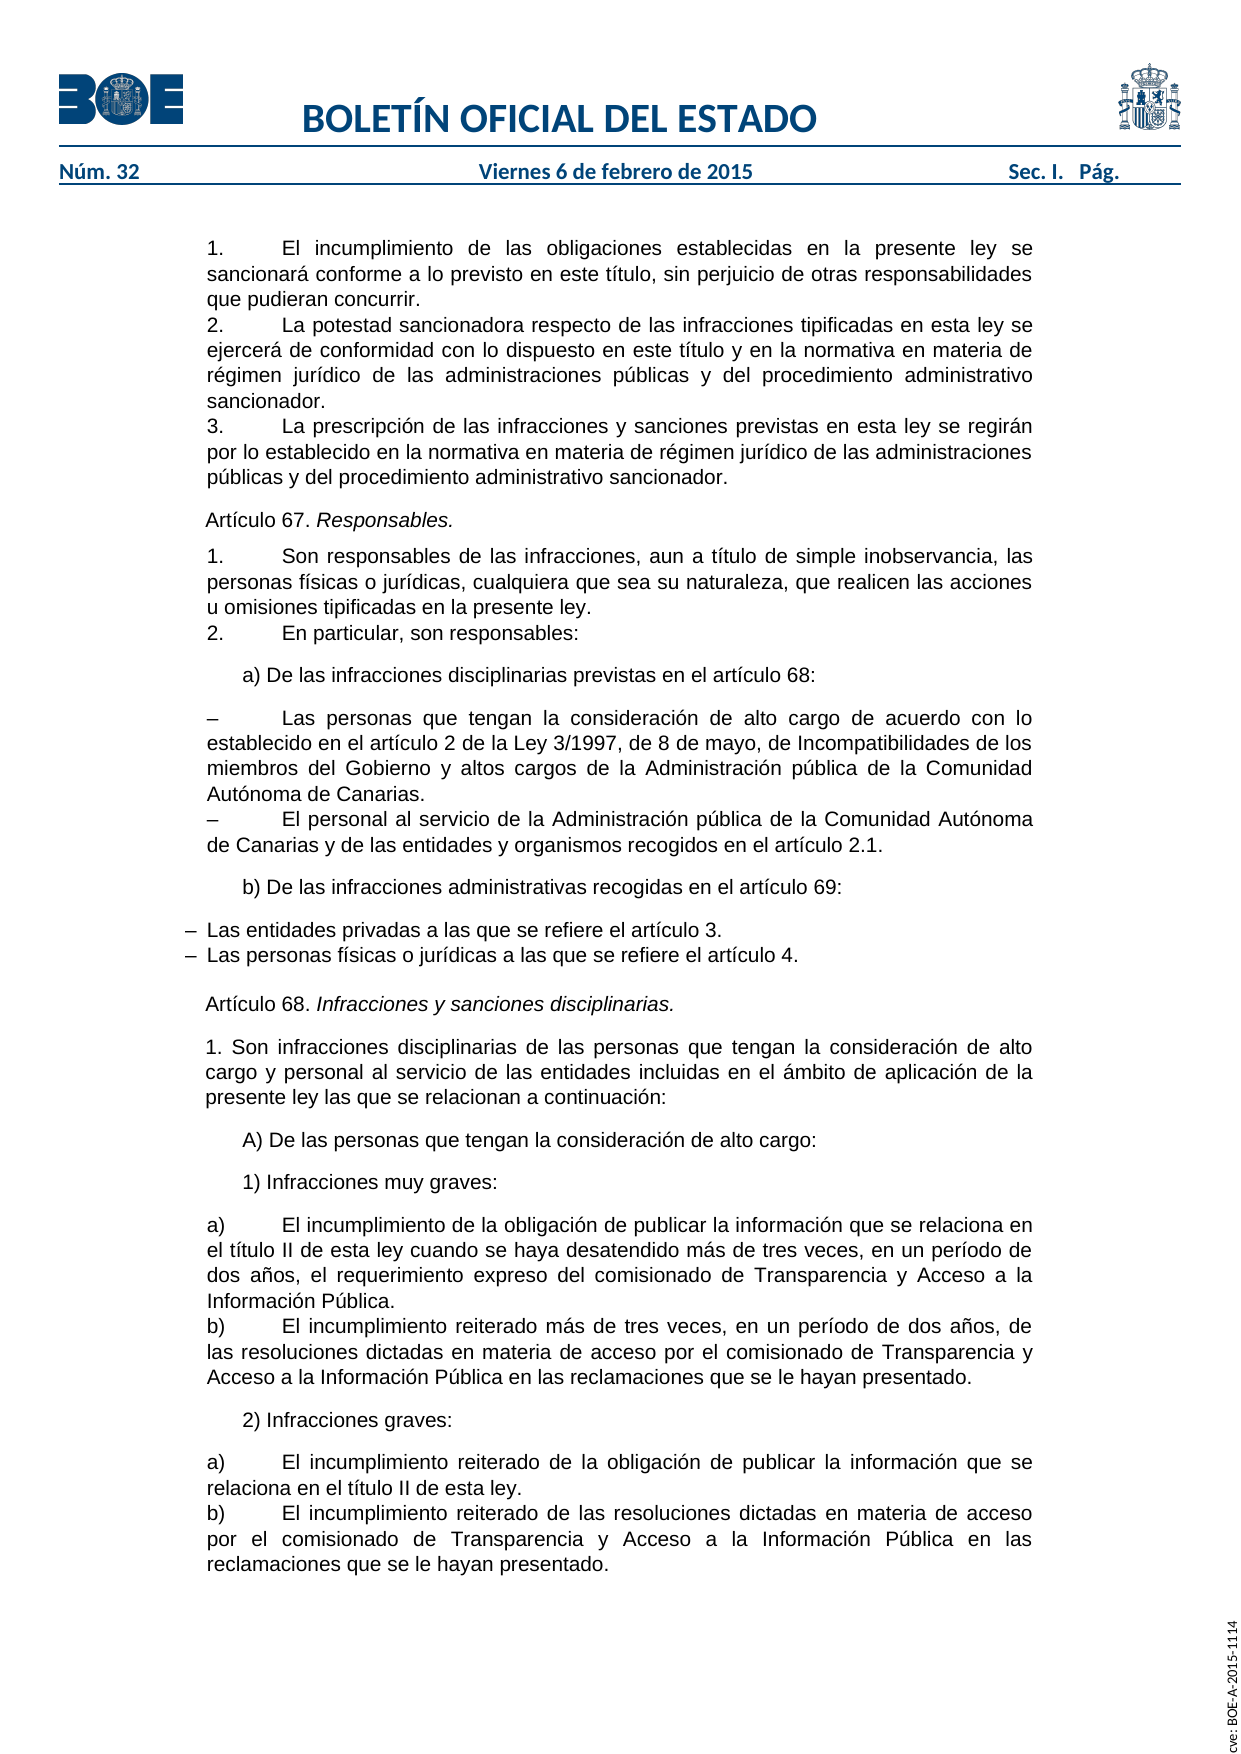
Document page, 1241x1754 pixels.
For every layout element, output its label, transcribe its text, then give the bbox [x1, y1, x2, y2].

list En particular, son responsables: [207, 621, 1034, 644]
text a) De las infracciones disciplinarias previstas en el artículo 68: [242, 663, 1034, 687]
list El incumplimiento de la obligación de publicar la información que se relaciona en el título II de esta ley cuando se haya desatendido más de tres veces, en un período de dos años, el requerimiento expreso del comisionado de Transparencia y Acceso a la Información Pública. [207, 1213, 1034, 1313]
text Artículo 67. Responsables. [205, 507, 1034, 531]
list Las personas que tengan la consideración de alto cargo de acuerdo con lo establecido en el artículo 2 de la Ley 3/1997, de 8 de mayo, de Incompatibilidades de los miembros del Gobierno y altos cargos de la Administración pública de la Comunidad Autónoma de Canarias. [207, 706, 1034, 805]
list Las personas físicas o jurídicas a las que se refiere el artículo 4. [185, 943, 1034, 967]
list La potestad sancionadora respecto de las infracciones tipificadas en esta ley se ejercerá de conformidad con lo dispuesto en este título y en la normativa en materia de régimen jurídico de las administraciones públicas y del procedimiento administrativo sancionador. [207, 313, 1034, 412]
list La prescripción de las infracciones y sanciones previstas en esta ley se regirán por lo establecido en la normativa en materia de régimen jurídico de las administraciones públicas y del procedimiento administrativo sancionador. [207, 414, 1034, 489]
text Artículo 68. Infracciones y sanciones disciplinarias. [205, 992, 1034, 1016]
list El incumplimiento reiterado de las resoluciones dictadas en materia de acceso por el comisionado de Transparencia y Acceso a la Información Pública en las reclamaciones que se le hayan presentado. [207, 1501, 1034, 1576]
list Las entidades privadas a las que se refiere el artículo 3. [185, 918, 1034, 942]
text 1. Son infracciones disciplinarias de las personas que tengan la consideración de alto cargo y personal al servicio de las entidades incluidas en el ámbito de aplicación de la presente ley las que se relacionan a continuación: [205, 1034, 1034, 1109]
text A) De las personas que tengan la consideración de alto cargo: [242, 1128, 1034, 1152]
list El incumplimiento de las obligaciones establecidas en la presente ley se sancionará conforme a lo previsto en este título, sin perjuicio de otras responsabilidades que pudieran concurrir. [207, 236, 1034, 311]
list El incumplimiento reiterado más de tres veces, en un período de dos años, de las resoluciones dictadas en materia de acceso por el comisionado de Transparencia y Acceso a la Información Pública en las reclamaciones que se le hayan presentado. [207, 1314, 1034, 1389]
list El personal al servicio de la Administración pública de la Comunidad Autónoma de Canarias y de las entidades y organismos recogidos en el artículo 2.1. [207, 807, 1034, 856]
text 2) Infracciones graves: [242, 1408, 1034, 1432]
list Son responsables de las infracciones, aun a título de simple inobservancia, las personas físicas o jurídicas, cualquiera que sea su naturaleza, que realicen las acciones u omisiones tipificadas en la presente ley. [207, 544, 1034, 619]
text 1) Infracciones muy graves: [242, 1170, 1034, 1194]
text b) De las infracciones administrativas recogidas en el artículo 69: [242, 875, 1034, 899]
list El incumplimiento reiterado de la obligación de publicar la información que se relaciona en el título II de esta ley. [207, 1450, 1034, 1499]
